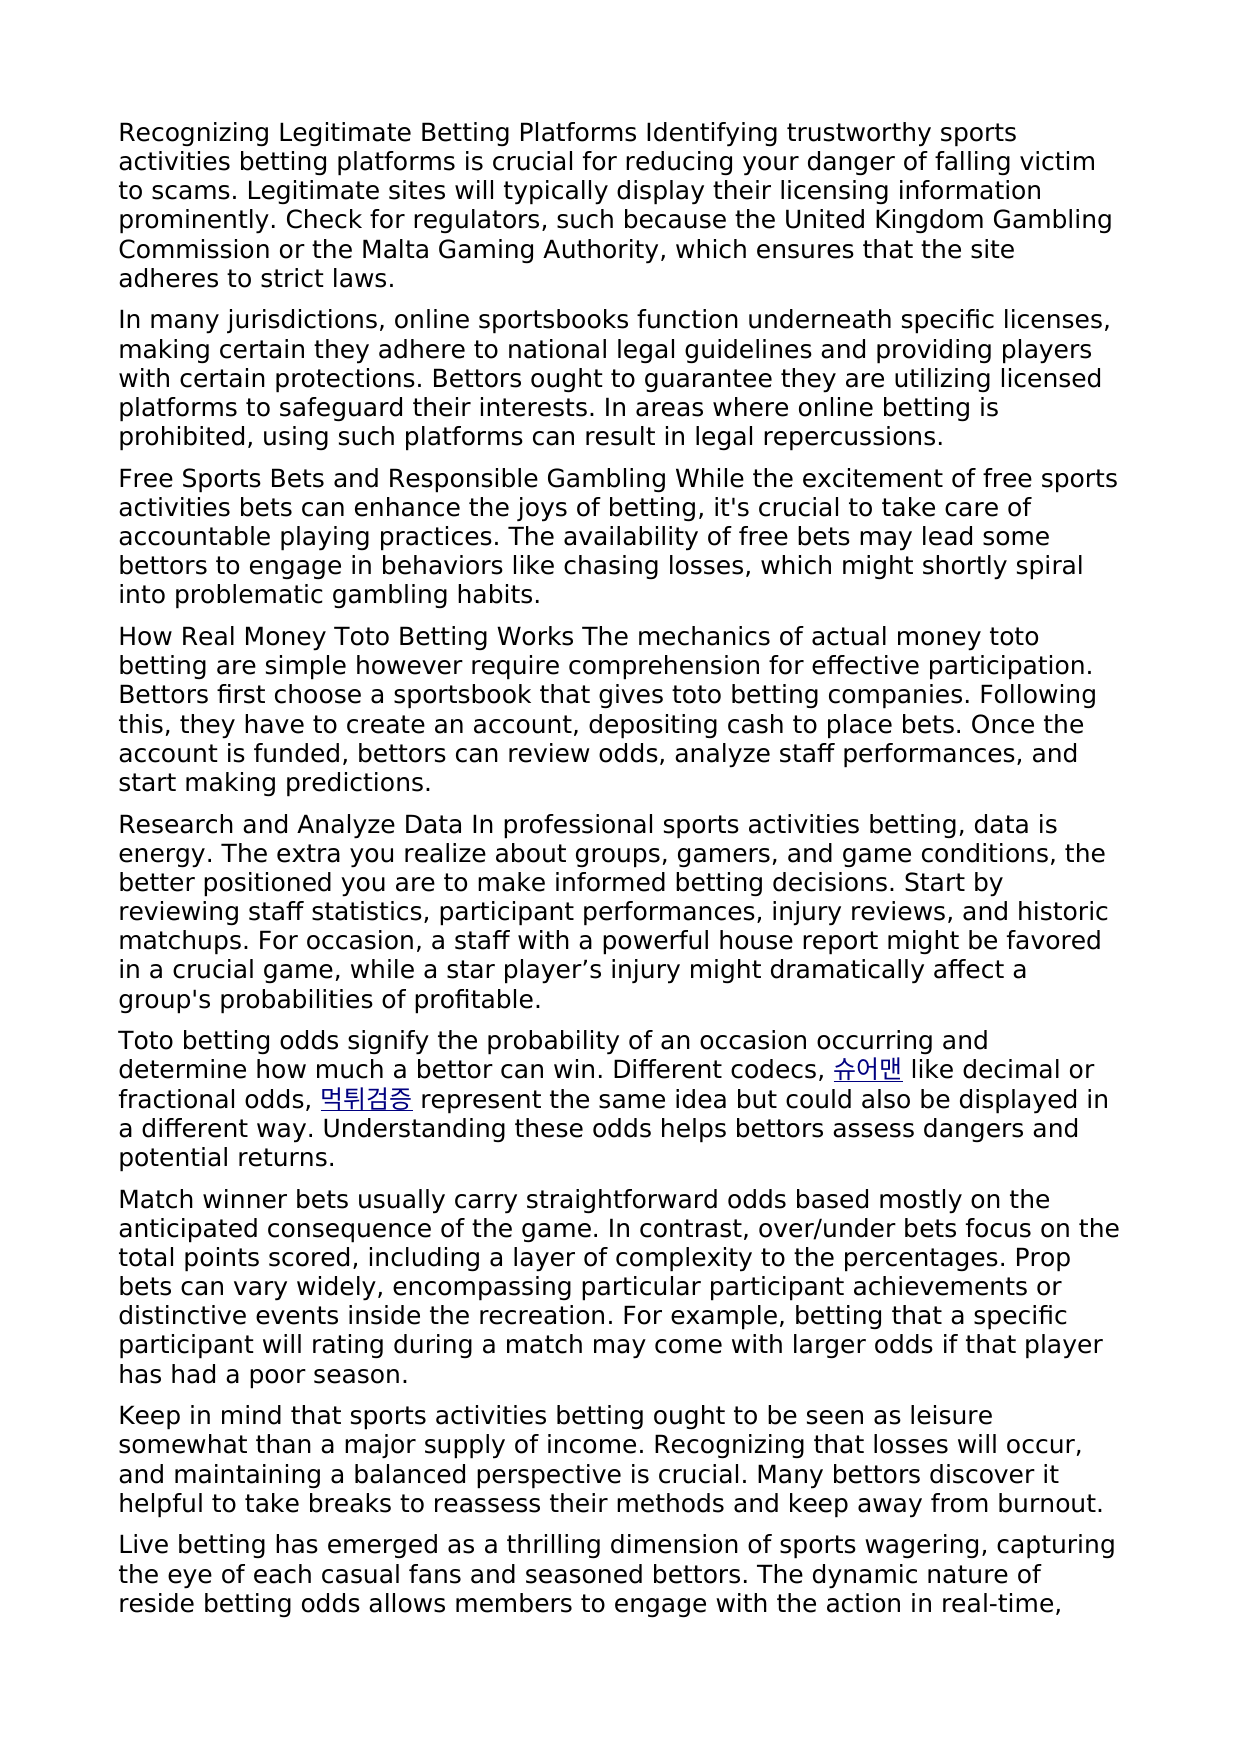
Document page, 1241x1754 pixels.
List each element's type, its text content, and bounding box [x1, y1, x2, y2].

text Recognizing Legitimate Betting Platforms Identifying trustworthy sports activities betting platforms is crucial for reducing your danger of falling victim to scams. Legitimate sites will typically display their licensing information prominently. Check for regulators, such because the United Kingdom Gambling Commission or the Malta Gaming Authority, which ensures that the site adheres to strict laws. [118, 118, 1122, 293]
text Match winner bets usually carry straightforward odds based mostly on the anticipated consequence of the game. In contrast, over/under bets focus on the total points scored, including a layer of complexity to the percentages. Prop bets can vary widely, encompassing particular participant achievements or distinctive events inside the recreation. For example, betting that a specific participant will rating during a match may come with larger odds if that player has had a poor season. [118, 1185, 1122, 1389]
text Keep in mind that sports activities betting ought to be seen as leisure somewhat than a major supply of income. Recognizing that losses will occur, and maintaining a balanced perspective is crucial. Many bettors discover it helpful to take breaks to reassess their methods and keep away from burnout. [118, 1401, 1122, 1518]
text Free Sports Bets and Responsible Gambling While the excitement of free sports activities bets can enhance the joys of betting, it's crucial to take care of accountable playing practices. The availability of free bets may lead some bettors to engage in behaviors like chasing losses, which might shortly spiral into problematic gambling habits. [118, 464, 1122, 610]
text How Real Money Toto Betting Works The mechanics of actual money toto betting are simple however require comprehension for effective participation. Bettors first choose a sportsbook that gives toto betting companies. Following this, they have to create an account, depositing cash to place bets. Once the account is funded, bettors can review odds, analyze staff performances, and start making predictions. [118, 622, 1122, 797]
text Live betting has emerged as a thrilling dimension of sports wagering, capturing the eye of each casual fans and seasoned bettors. The dynamic nature of reside betting odds allows members to engage with the action in real-time, [118, 1531, 1122, 1618]
text Toto betting odds signify the probability of an occasion occurring and determine how much a bettor can win. Different codecs, 슈어맨 like decimal or fractional odds, 먹튀검증 represent the same idea but could also be displayed in a different way. Understanding these odds helps bettors assess dangers and potential returns. [118, 1026, 1122, 1172]
text In many jurisdictions, online sportsbooks function underneath specific licenses, making certain they adhere to national legal guidelines and providing players with certain protections. Bettors ought to guarantee they are utilizing licensed platforms to safeguard their interests. In areas where online betting is prohibited, using such platforms can result in legal repercussions. [118, 306, 1122, 451]
text Research and Analyze Data In professional sports activities betting, data is energy. The extra you realize about groups, gamers, and game conditions, the better positioned you are to make informed betting decisions. Start by reviewing staff statistics, participant performances, injury reviews, and historic matchups. For occasion, a staff with a powerful house report might be favored in a crucial game, while a star player’s injury might dramatically affect a group's probabilities of profitable. [118, 810, 1122, 1014]
